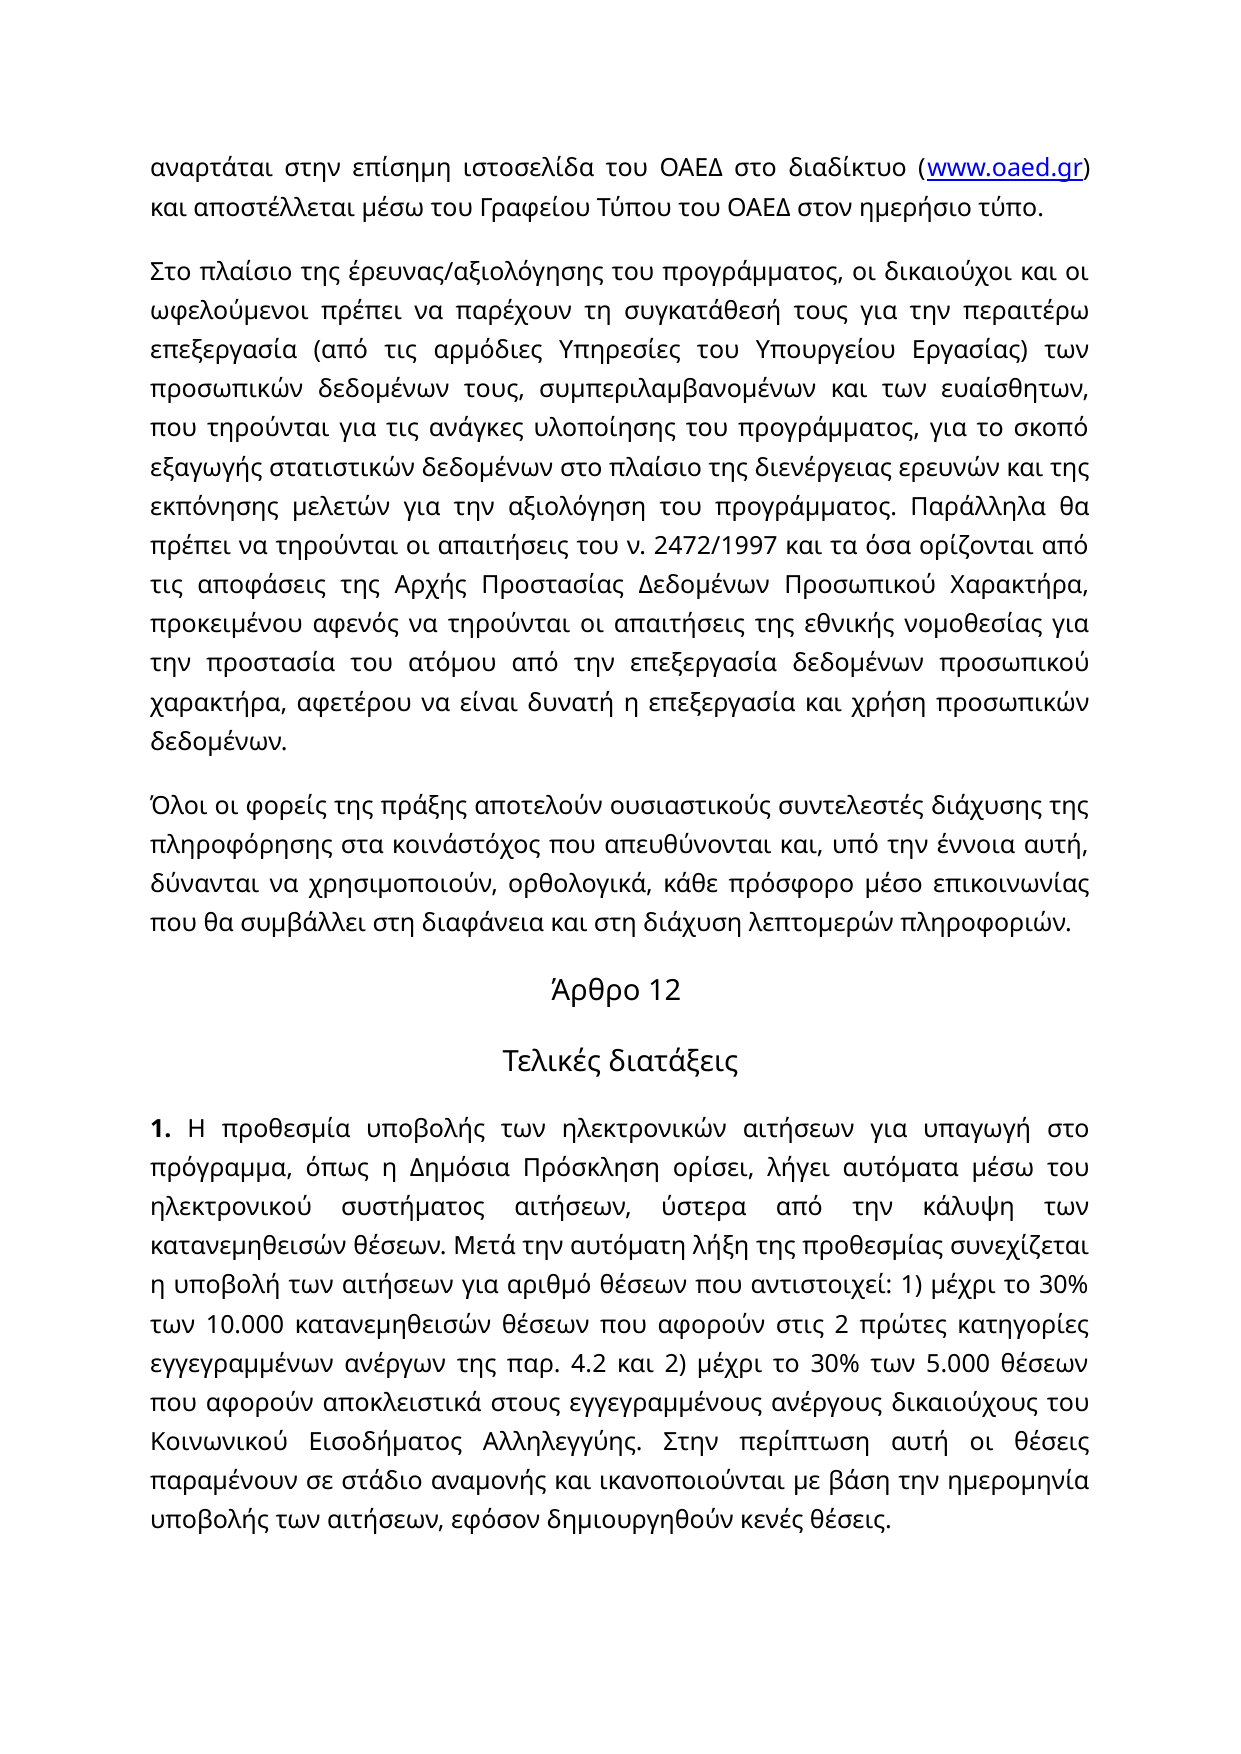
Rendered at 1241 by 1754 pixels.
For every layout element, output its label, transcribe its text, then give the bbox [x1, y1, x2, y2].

text Όλοι οι φορείς της πράξης αποτελούν ουσιαστικούς συντελεστές διάχυσης της πληροφόρησης στα κοινάστόχος που απευθύνονται και, υπό την έννοια αυτή, δύνανται να χρησιμοποιούν, ορθολογικά, κάθε πρόσφορο μέσο επικοινωνίας που θα συμβάλλει στη διαφάνεια και στη διάχυση λεπτομερών πληροφοριών. [150, 787, 1090, 939]
subtitle Άρθρο 12 [150, 969, 1090, 1009]
text αναρτάται στην επίσημη ιστοσελίδα του ΟΑΕΔ στο διαδίκτυο (www.oaed.gr) και αποστέλλεται μέσω του Γραφείου Τύπου του ΟΑΕΔ στον ημερήσιο τύπο. [150, 150, 1090, 223]
subtitle Τελικές διατάξεις [150, 1040, 1090, 1079]
text Στο πλαίσιο της έρευνας/αξιολόγησης του προγράμματος, οι δικαιούχοι και οι ωφελούμενοι πρέπει να παρέχουν τη συγκατάθεσή τους για την περαιτέρω επεξεργασία (από τις αρμόδιες Υπηρεσίες του Υπουργείου Εργασίας) των προσωπικών δεδομένων τους, συμπεριλαμβανομένων και των ευαίσθητων, που τηρούνται για τις ανάγκες υλοποίησης του προγράμματος, για το σκοπό εξαγωγής στατιστικών δεδομένων στο πλαίσιο της διενέργειας ερευνών και της εκπόνησης μελετών για την αξιολόγηση του προγράμματος. Παράλληλα θα πρέπει να τηρούνται οι απαιτήσεις του ν. 2472/1997 και τα όσα ορίζονται από τις αποφάσεις της Αρχής Προστασίας Δεδομένων Προσωπικού Χαρακτήρα, προκειμένου αφενός να τηρούνται οι απαιτήσεις της εθνικής νομοθεσίας για την προστασία του ατόμου από την επεξεργασία δεδομένων προσωπικού χαρακτήρα, αφετέρου να είναι δυνατή η επεξεργασία και χρήση προσωπικών δεδομένων. [150, 253, 1090, 757]
text 1. Η προθεσμία υποβολής των ηλεκτρονικών αιτήσεων για υπαγωγή στο πρόγραμμα, όπως η Δημόσια Πρόσκληση ορίσει, λήγει αυτόματα μέσω του ηλεκτρονικού συστήματος αιτήσεων, ύστερα από την κάλυψη των κατανεμηθεισών θέσεων. Μετά την αυτόματη λήξη της προθεσμίας συνεχίζεται η υποβολή των αιτήσεων για αριθμό θέσεων που αντιστοιχεί: 1) μέχρι το 30% των 10.000 κατανεμηθεισών θέσεων που αφορούν στις 2 πρώτες κατηγορίες εγγεγραμμένων ανέργων της παρ. 4.2 και 2) μέχρι το 30% των 5.000 θέσεων που αφορούν αποκλειστικά στους εγγεγραμμένους ανέργους δικαιούχους του Κοινωνικού Εισοδήματος Αλληλεγγύης. Στην περίπτωση αυτή οι θέσεις παραμένουν σε στάδιο αναμονής και ικανοποιούνται με βάση την ημερομηνία υποβολής των αιτήσεων, εφόσον δημιουργηθούν κενές θέσεις. [150, 1110, 1090, 1536]
